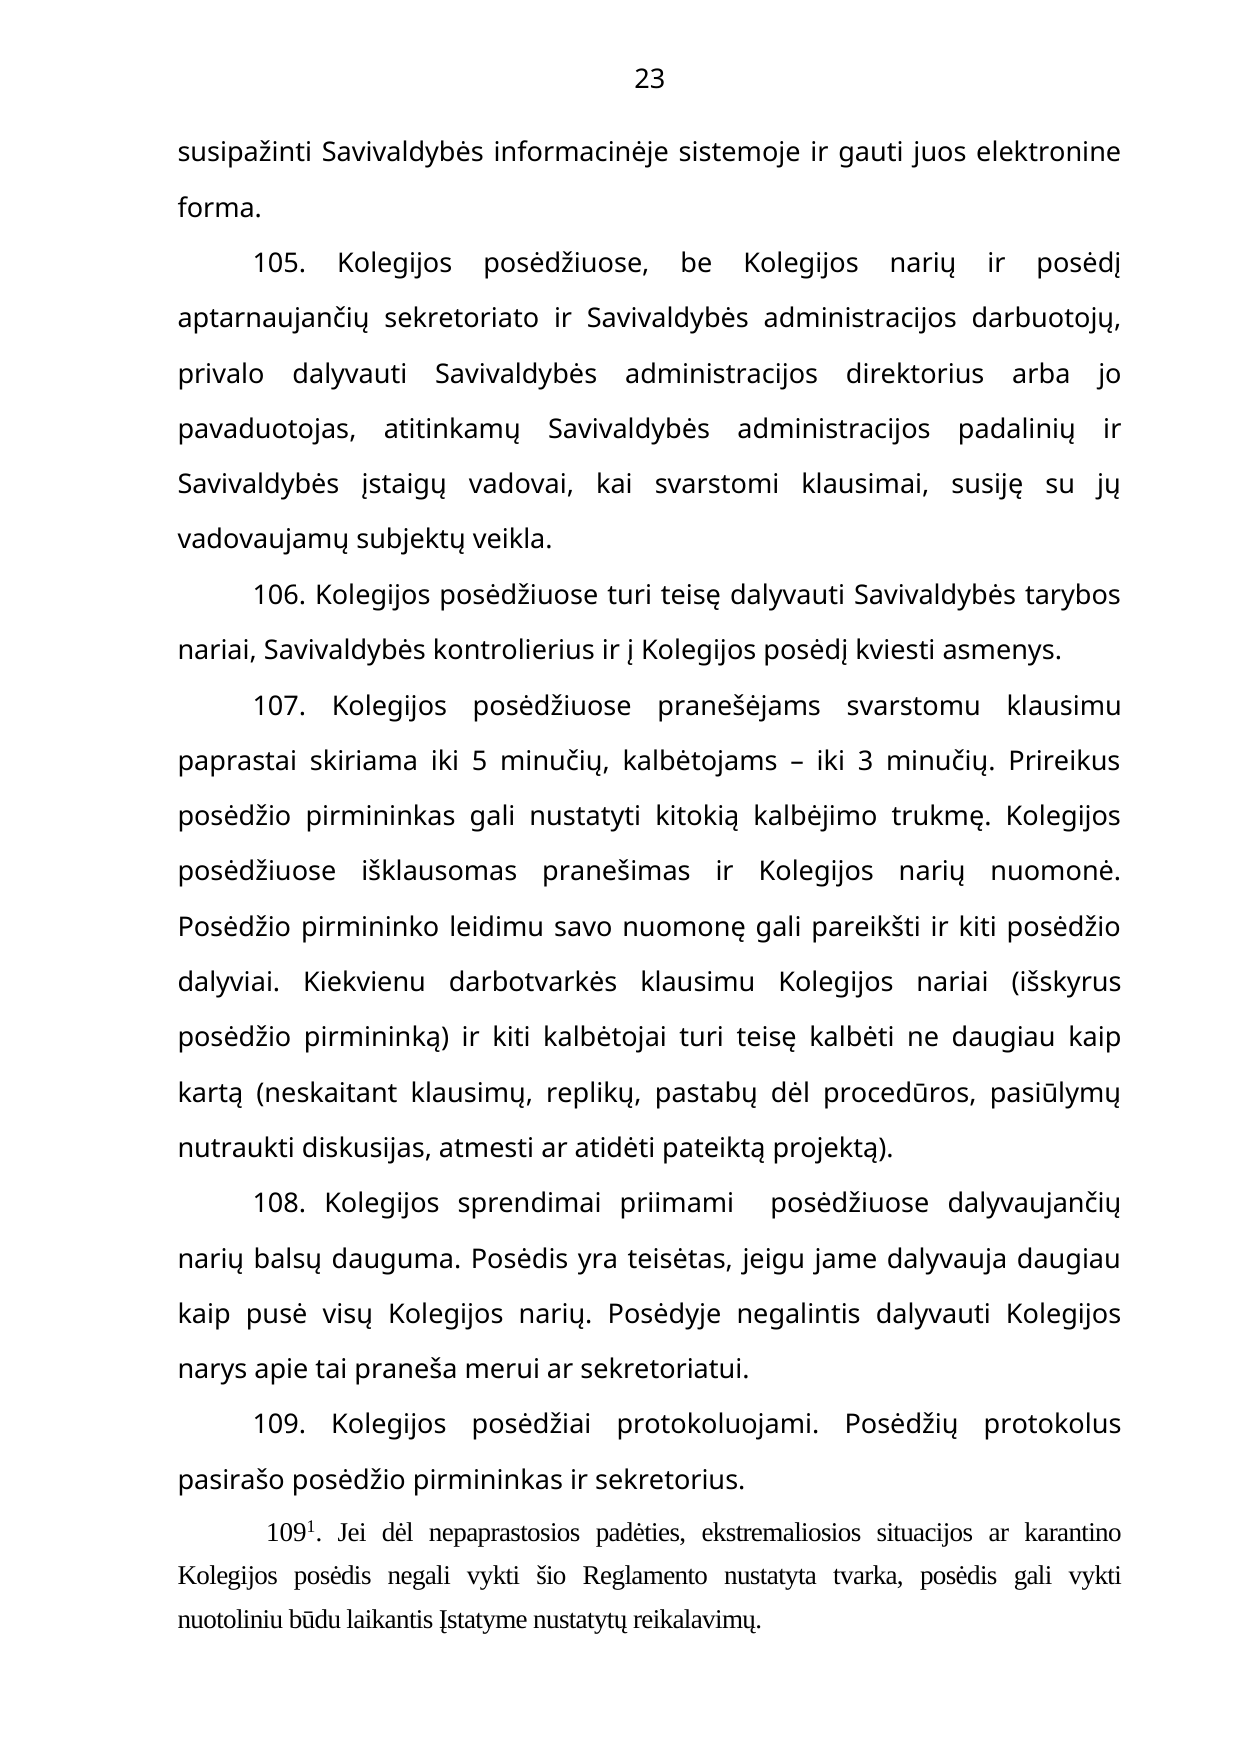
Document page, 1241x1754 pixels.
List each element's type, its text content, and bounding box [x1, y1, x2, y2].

text 1091. Jei dėl nepaprastosios padėties, ekstremaliosios situacijos ar karantino Kolegijos posėdis negali vykti šio Reglamento nustatyta tvarka, posėdis gali vykti nuotoliniu būdu laikantis Įstatyme nustatytų reikalavimų. [177, 1516, 1122, 1634]
text 107. Kolegijos posėdžiuose pranešėjams svarstomu klausimu paprastai skiriama iki 5 minučių, kalbėtojams – iki 3 minučių. Prireikus posėdžio pirmininkas gali nustatyti kitokią kalbėjimo trukmę. Kolegijos posėdžiuose išklausomas pranešimas ir Kolegijos narių nuomonė. Posėdžio pirmininko leidimu savo nuomonę gali pareikšti ir kiti posėdžio dalyviai. Kiekvienu darbotvarkės klausimu Kolegijos nariai (išskyrus posėdžio pirmininką) ir kiti kalbėtojai turi teisę kalbėti ne daugiau kaip kartą (neskaitant klausimų, replikų, pastabų dėl procedūros, pasiūlymų nutraukti diskusijas, atmesti ar atidėti pateiktą projektą). [177, 686, 1122, 1165]
text 106. Kolegijos posėdžiuose turi teisę dalyvauti Savivaldybės tarybos nariai, Savivaldybės kontrolierius ir į Kolegijos posėdį kviesti asmenys. [177, 575, 1122, 667]
text 108. Kolegijos sprendimai priimami posėdžiuose dalyvaujančių narių balsų dauguma. Posėdis yra teisėtas, jeigu jame dalyvauja daugiau kaip pusė visų Kolegijos narių. Posėdyje negalintis dalyvauti Kolegijos narys apie tai praneša merui ar sekretoriatui. [177, 1184, 1122, 1387]
text 105. Kolegijos posėdžiuose, be Kolegijos narių ir posėdį aptarnaujančių sekretoriato ir Savivaldybės administracijos darbuotojų, privalo dalyvauti Savivaldybės administracijos direktorius arba jo pavaduotojas, atitinkamų Savivaldybės administracijos padalinių ir Savivaldybės įstaigų vadovai, kai svarstomi klausimai, susiję su jų vadovaujamų subjektų veikla. [177, 243, 1122, 557]
text susipažinti Savivaldybės informacinėje sistemoje ir gauti juos elektronine forma. [177, 133, 1122, 225]
text 109. Kolegijos posėdžiai protokoluojami. Posėdžių protokolus pasirašo posėdžio pirmininkas ir sekretorius. [177, 1405, 1122, 1497]
